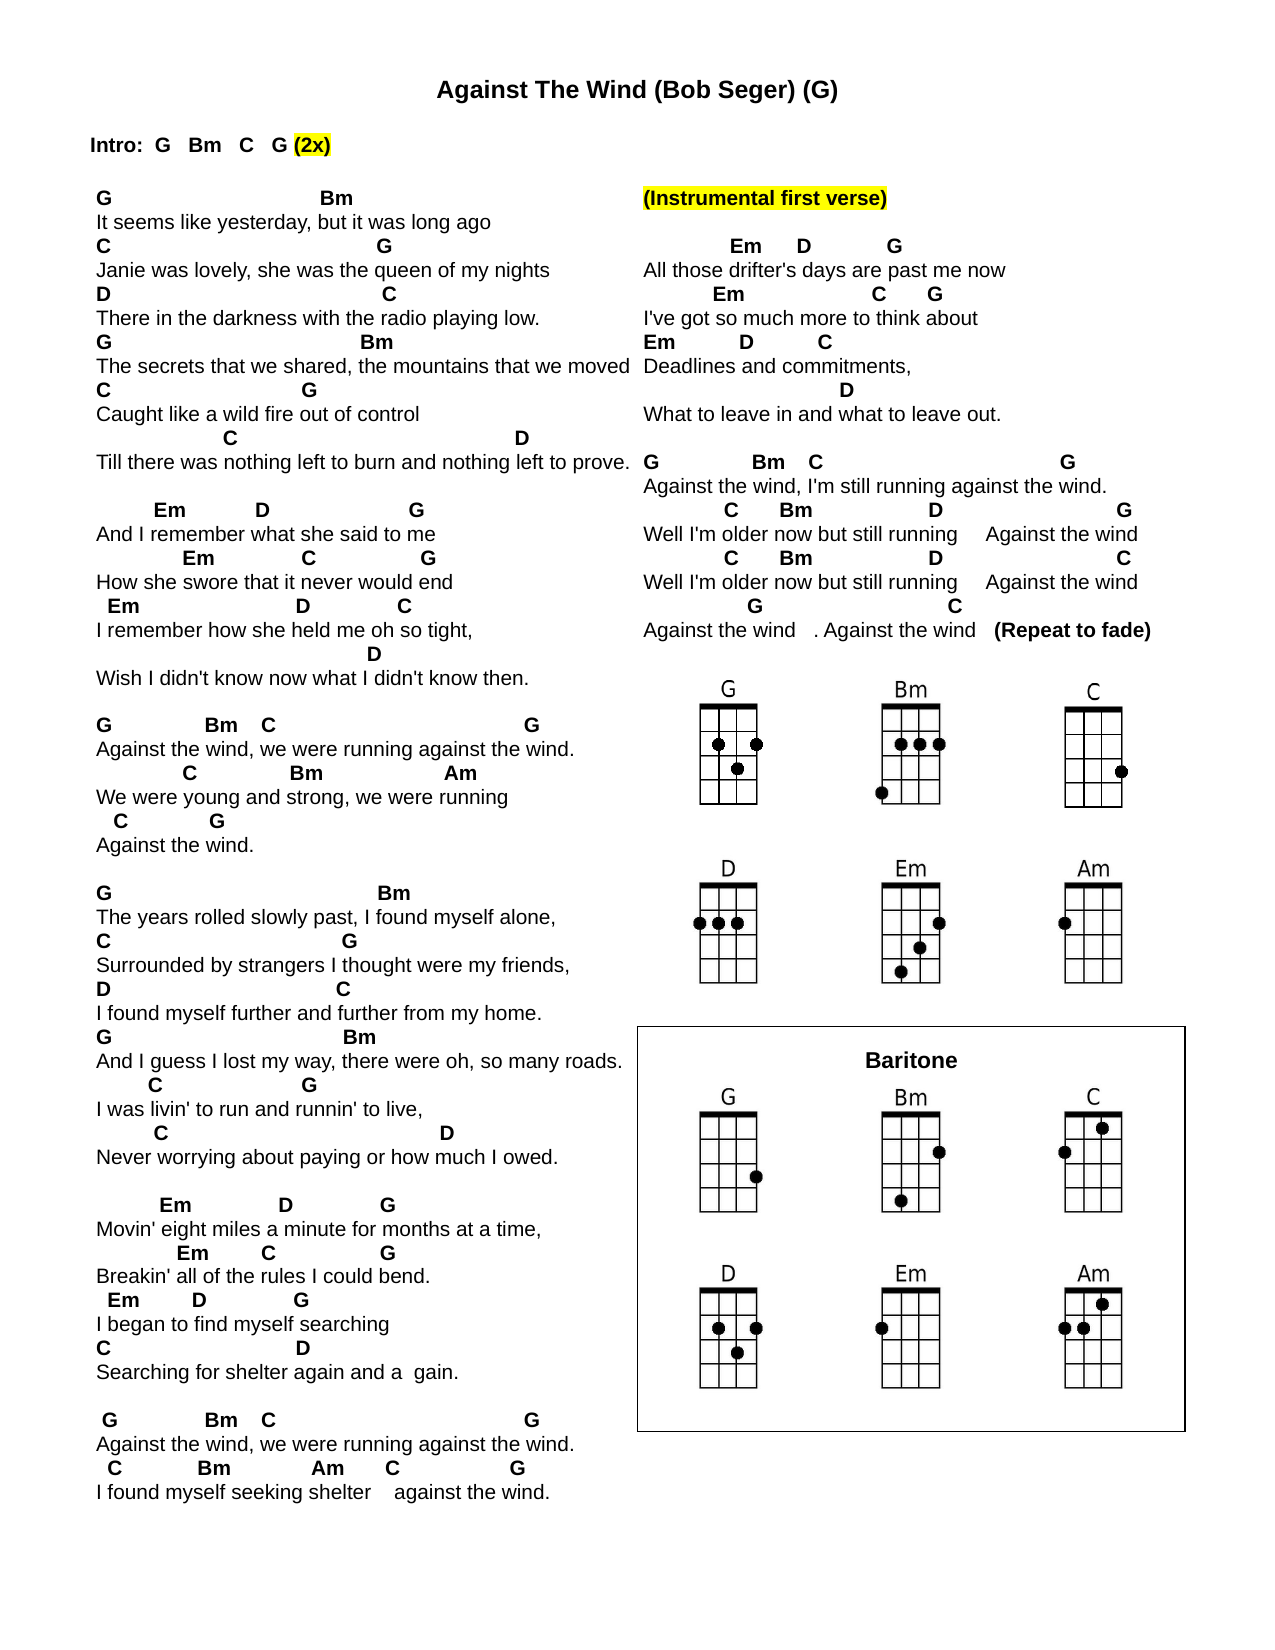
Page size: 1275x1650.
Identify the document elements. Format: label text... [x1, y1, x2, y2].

table_cell [638, 1255, 820, 1431]
table_cell [820, 850, 1002, 1026]
table_cell [638, 1079, 820, 1255]
table_header G Bm It seems like yesterday, but it was long ago C G Janie was lovely, she was the queen of my nights D C There in the darkness with the radio playing low. G Bm The secrets that we shared, the mountains that we moved C G Caught like a wild fire out of control C D Till there was nothing left to burn and nothing left to prove. Em D G And I remember what she said to me Em C G How she swore that it never would end Em D C I remember how she held me oh so tight, D Wish I didn't know now what I didn't know then. G Bm C G Against the wind, we were running against the wind. C Bm Am We were young and strong, we were running C G Against the wind. G Bm The years rolled slowly past, I found myself alone, C G Surrounded by strangers I thought were my friends, D C I found myself further and further from my home. G Bm And I guess I lost my way, there were oh, so many roads. C G I was livin' to run and runnin' to live, C D Never worrying about paying or how much I owed. Em D G Movin' eight miles a minute for months at a time, Em C G Breakin' all of the rules I could bend. Em D G I began to find myself searching C D Searching for shelter again and a gain. G Bm C G Against the wind, we were running against the wind. C Bm Am C G I found myself seeking shelter against the wind. [90, 180, 637, 1509]
picture [1037, 1260, 1150, 1411]
table_cell [1003, 1027, 1184, 1079]
picture [854, 1084, 968, 1235]
picture [672, 855, 785, 1006]
table_cell [1003, 671, 1185, 850]
picture [672, 1260, 785, 1411]
table_cell [638, 1432, 1185, 1509]
table_cell [820, 1079, 1002, 1255]
table_cell [1003, 1255, 1184, 1431]
picture [672, 676, 785, 827]
table_header (Instrumental first verse) Em D G All those drifter's days are past me now Em C G I've got so much more to think about Em D C Deadlines and commitments, D What to leave in and what to leave out. G Bm C G Against the wind, I'm still running against the wind. C Bm D G Well I'm older now but still running Against the wind C Bm D C Well I'm older now but still running Against the wind G C Against the wind . Against the wind (Repeat to fade) [638, 180, 1185, 671]
table_cell [638, 850, 820, 1026]
text Against The Wind (Bob Seger) (G) [90, 75, 1185, 104]
picture [854, 676, 968, 827]
picture [854, 1260, 968, 1411]
table_cell [1003, 1079, 1184, 1255]
table_cell [1003, 850, 1185, 1026]
table_cell [638, 1027, 820, 1079]
table_cell [820, 671, 1002, 850]
table_cell [820, 1255, 1002, 1431]
picture [1037, 855, 1150, 1006]
picture [854, 855, 968, 1006]
picture [1037, 1084, 1150, 1235]
text Intro: G Bm C G (2x) [90, 132, 1185, 156]
table_cell [638, 671, 820, 850]
table_cell Baritone [820, 1027, 1002, 1079]
picture [1037, 680, 1150, 830]
picture [672, 1084, 785, 1235]
